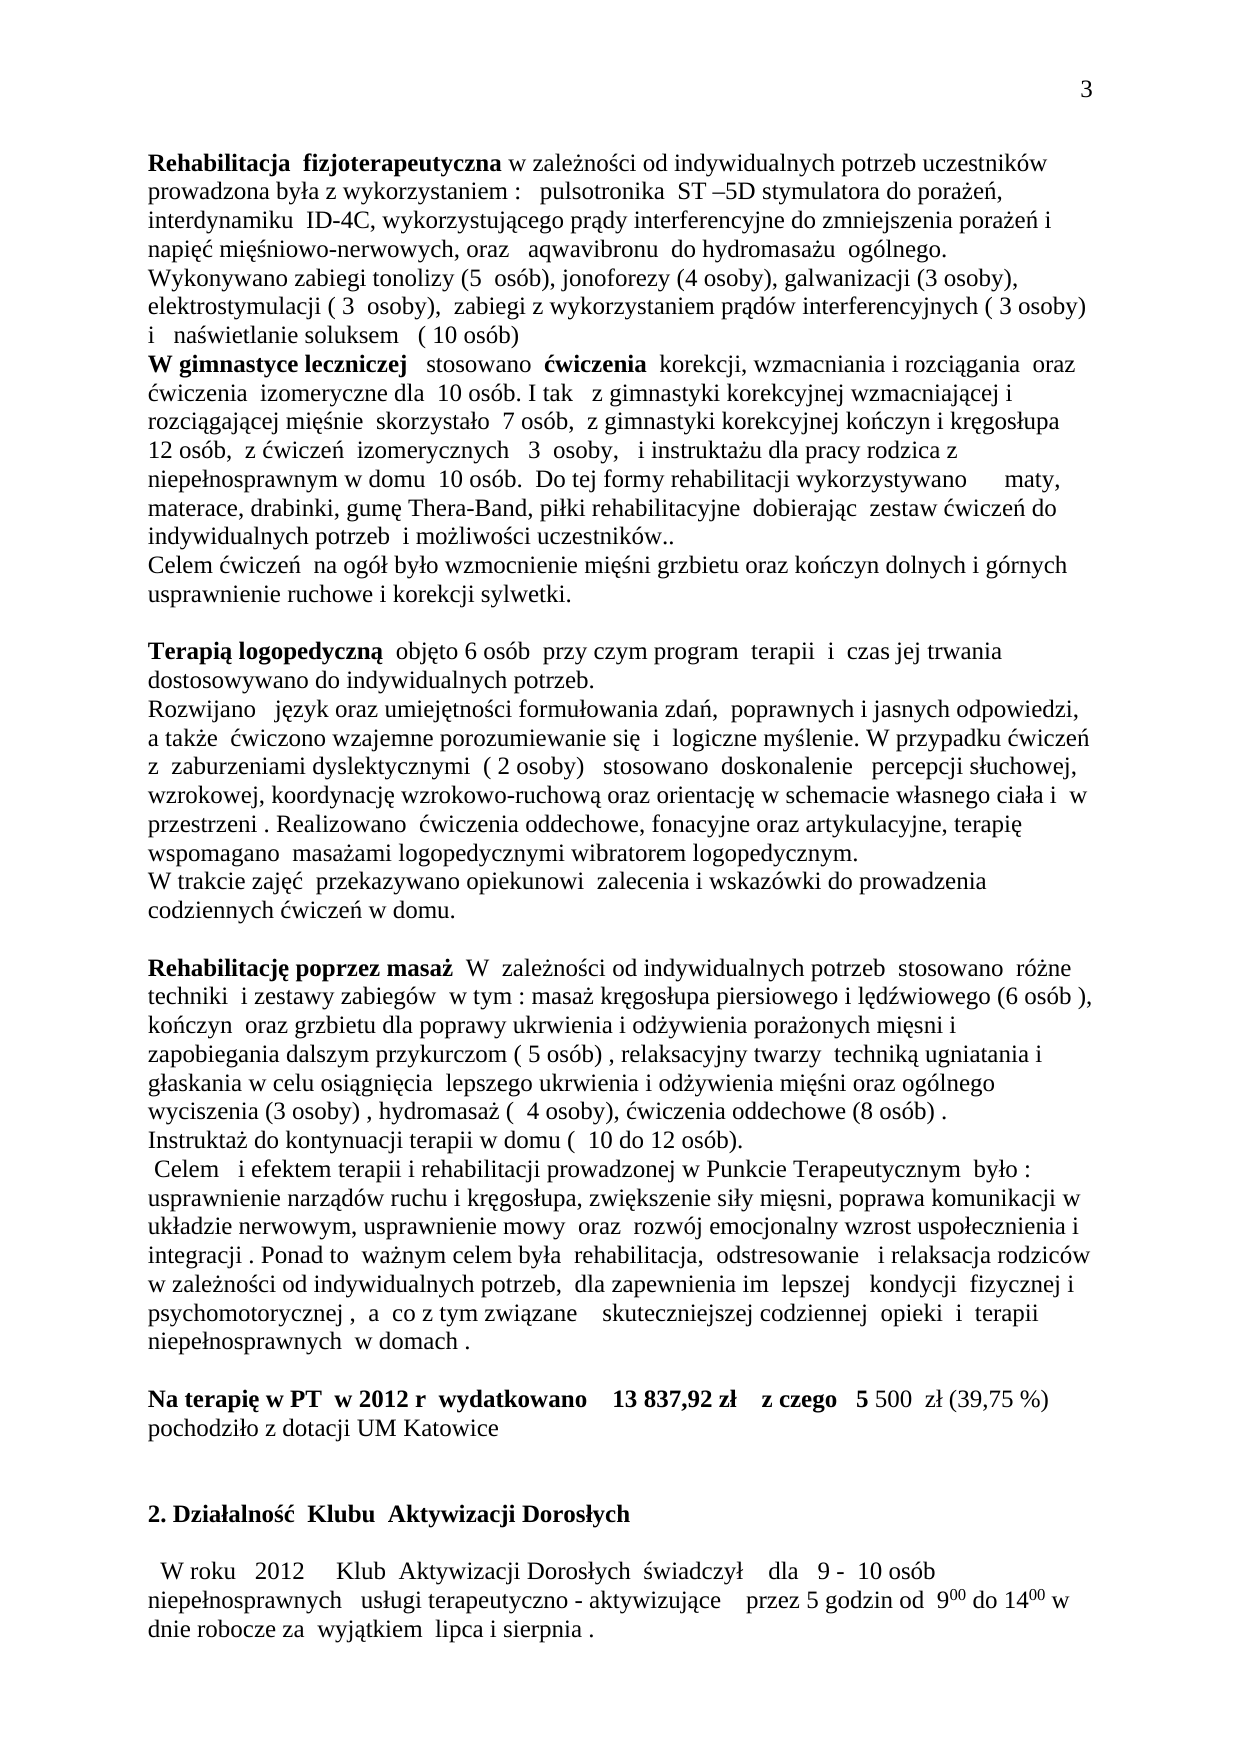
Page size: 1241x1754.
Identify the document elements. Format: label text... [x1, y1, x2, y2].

text W trakcie zajęć przekazywano opiekunowi zalecenia i wskazówki do prowadzenia codziennych ćwiczeń w domu. [148, 866, 1093, 924]
text Celem i efektem terapii i rehabilitacji prowadzonej w Punkcie Terapeutycznym było : usprawnienie narządów ruchu i kręgosłupa, zwiększenie siły mięsni, poprawa komunikacji w układzie nerwowym, usprawnienie mowy oraz rozwój emocjonalny wzrost uspołecznienia i integracji . Ponad to ważnym celem była rehabilitacja, odstresowanie i relaksacja rodziców w zależności od indywidualnych potrzeb, dla zapewnienia im lepszej kondycji fizycznej i psychomotorycznej , a co z tym związane skuteczniejszej codziennej opieki i terapii niepełnosprawnych w domach . [148, 1154, 1093, 1355]
text W gimnastyce leczniczej stosowano ćwiczenia korekcji, wzmacniania i rozciągania oraz ćwiczenia izomeryczne dla 10 osób. I tak z gimnastyki korekcyjnej wzmacniającej i rozciągającej mięśnie skorzystało 7 osób, z gimnastyki korekcyjnej kończyn i kręgosłupa 12 osób, z ćwiczeń izomerycznych 3 osoby, i instruktażu dla pracy rodzica z niepełnosprawnym w domu 10 osób. Do tej formy rehabilitacji wykorzystywano maty, materace, drabinki, gumę Thera-Band, piłki rehabilitacyjne dobierając zestaw ćwiczeń do indywidualnych potrzeb i możliwości uczestników.. [148, 349, 1093, 550]
text Wykonywano zabiegi tonolizy (5 osób), jonoforezy (4 osoby), galwanizacji (3 osoby), elektrostymulacji ( 3 osoby), zabiegi z wykorzystaniem prądów interferencyjnych ( 3 osoby) i naświetlanie soluksem ( 10 osób) [148, 263, 1093, 349]
text Rehabilitacja fizjoterapeutyczna w zależności od indywidualnych potrzeb uczestników prowadzona była z wykorzystaniem : pulsotronika ST –5D stymulatora do porażeń, interdynamiku ID-4C, wykorzystującego prądy interferencyjne do zmniejszenia porażeń i napięć mięśniowo-nerwowych, oraz aqwavibronu do hydromasażu ogólnego. [148, 148, 1093, 263]
text Celem ćwiczeń na ogół było wzmocnienie mięśni grzbietu oraz kończyn dolnych i górnych usprawnienie ruchowe i korekcji sylwetki. [148, 550, 1093, 608]
text Na terapię w PT w 2012 r wydatkowano 13 837,92 zł z czego 5 500 zł (39,75 %) pochodziło z dotacji UM Katowice [148, 1384, 1093, 1441]
text W roku 2012 Klub Aktywizacji Dorosłych świadczył dla 9 - 10 osób niepełnosprawnych usługi terapeutyczno - aktywizujące przez 5 godzin od 900 do 1400 w dnie robocze za wyjątkiem lipca i sierpnia . [148, 1556, 1093, 1643]
text Rehabilitację poprzez masaż W zależności od indywidualnych potrzeb stosowano różne techniki i zestawy zabiegów w tym : masaż kręgosłupa piersiowego i lędźwiowego (6 osób ), kończyn oraz grzbietu dla poprawy ukrwienia i odżywienia porażonych mięsni i zapobiegania dalszym przykurczom ( 5 osób) , relaksacyjny twarzy techniką ugniatania i głaskania w celu osiągnięcia lepszego ukrwienia i odżywienia mięśni oraz ogólnego wyciszenia (3 osoby) , hydromasaż ( 4 osoby), ćwiczenia oddechowe (8 osób) . Instruktaż do kontynuacji terapii w domu ( 10 do 12 osób). [148, 953, 1093, 1154]
text Rozwijano język oraz umiejętności formułowania zdań, poprawnych i jasnych odpowiedzi, a także ćwiczono wzajemne porozumiewanie się i logiczne myślenie. W przypadku ćwiczeń z zaburzeniami dyslektycznymi ( 2 osoby) stosowano doskonalenie percepcji słuchowej, wzrokowej, koordynację wzrokowo-ruchową oraz orientację w schemacie własnego ciała i w przestrzeni . Realizowano ćwiczenia oddechowe, fonacyjne oraz artykulacyjne, terapię wspomagano masażami logopedycznymi wibratorem logopedycznym. [148, 694, 1093, 866]
text Terapią logopedyczną objęto 6 osób przy czym program terapii i czas jej trwania dostosowywano do indywidualnych potrzeb. [148, 636, 1093, 694]
text 2. Działalność Klubu Aktywizacji Dorosłych [148, 1499, 1093, 1528]
